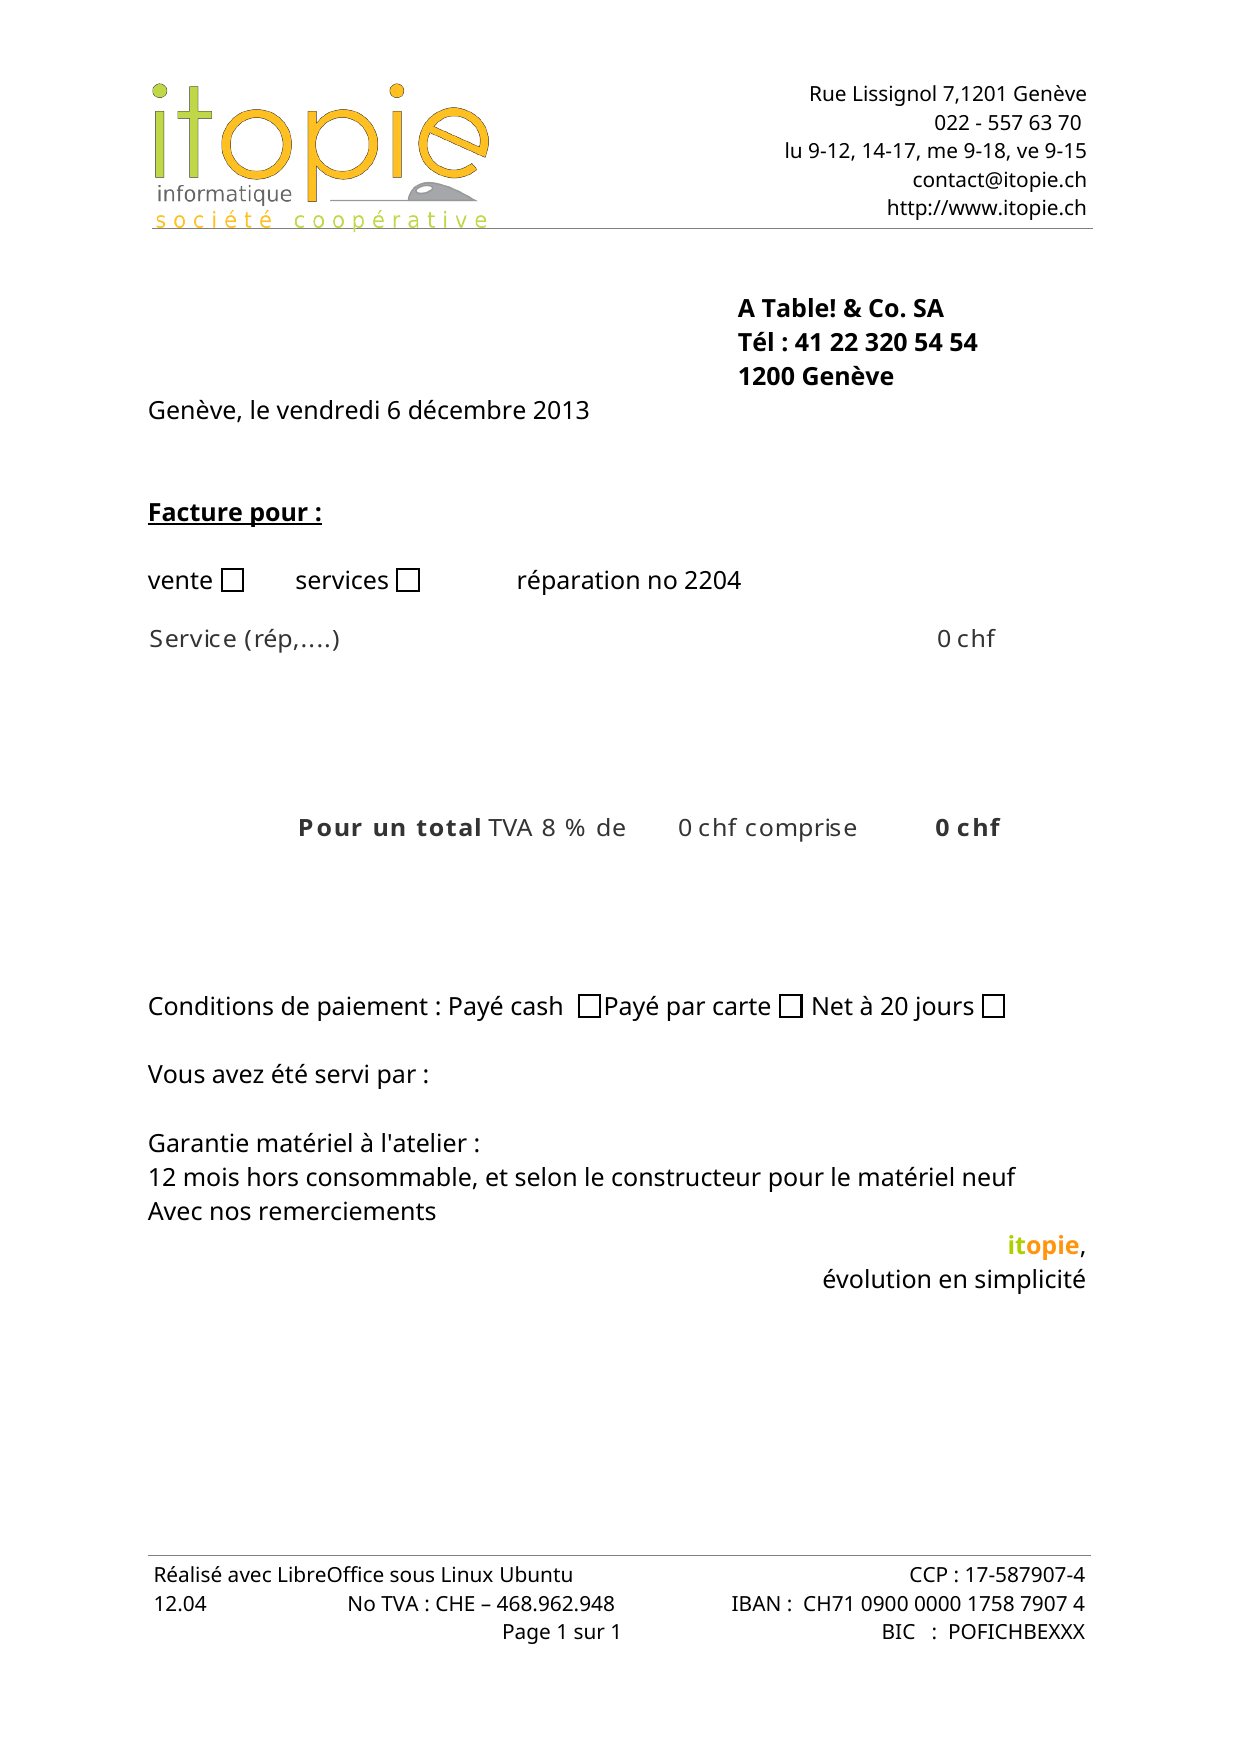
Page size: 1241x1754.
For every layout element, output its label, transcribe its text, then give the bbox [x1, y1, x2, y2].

picture [138, 72, 500, 244]
text itopie, [148, 1227, 1093, 1262]
text Avec nos remerciements [148, 1193, 1093, 1227]
text Genève, le vendredi 6 décembre 2013 [148, 392, 1093, 427]
text évolution en simplicité [148, 1262, 1093, 1296]
text Garantie matériel à l'atelier : [148, 1125, 1093, 1159]
text A Table! & Co. SA [148, 290, 1093, 324]
text Tél : 41 22 320 54 54 [148, 324, 1093, 358]
text 1200 Genève [148, 358, 1093, 392]
text vente services réparation no 2204 [148, 563, 1093, 597]
text Vous avez été servi par : [148, 1057, 1093, 1091]
text Facture pour : [148, 495, 1093, 529]
text 12 mois hors consommable, et selon le constructeur pour le matériel neuf [148, 1159, 1093, 1193]
text Conditions de paiement : Payé cash Payé par carte Net à 20 jours [148, 989, 1093, 1023]
